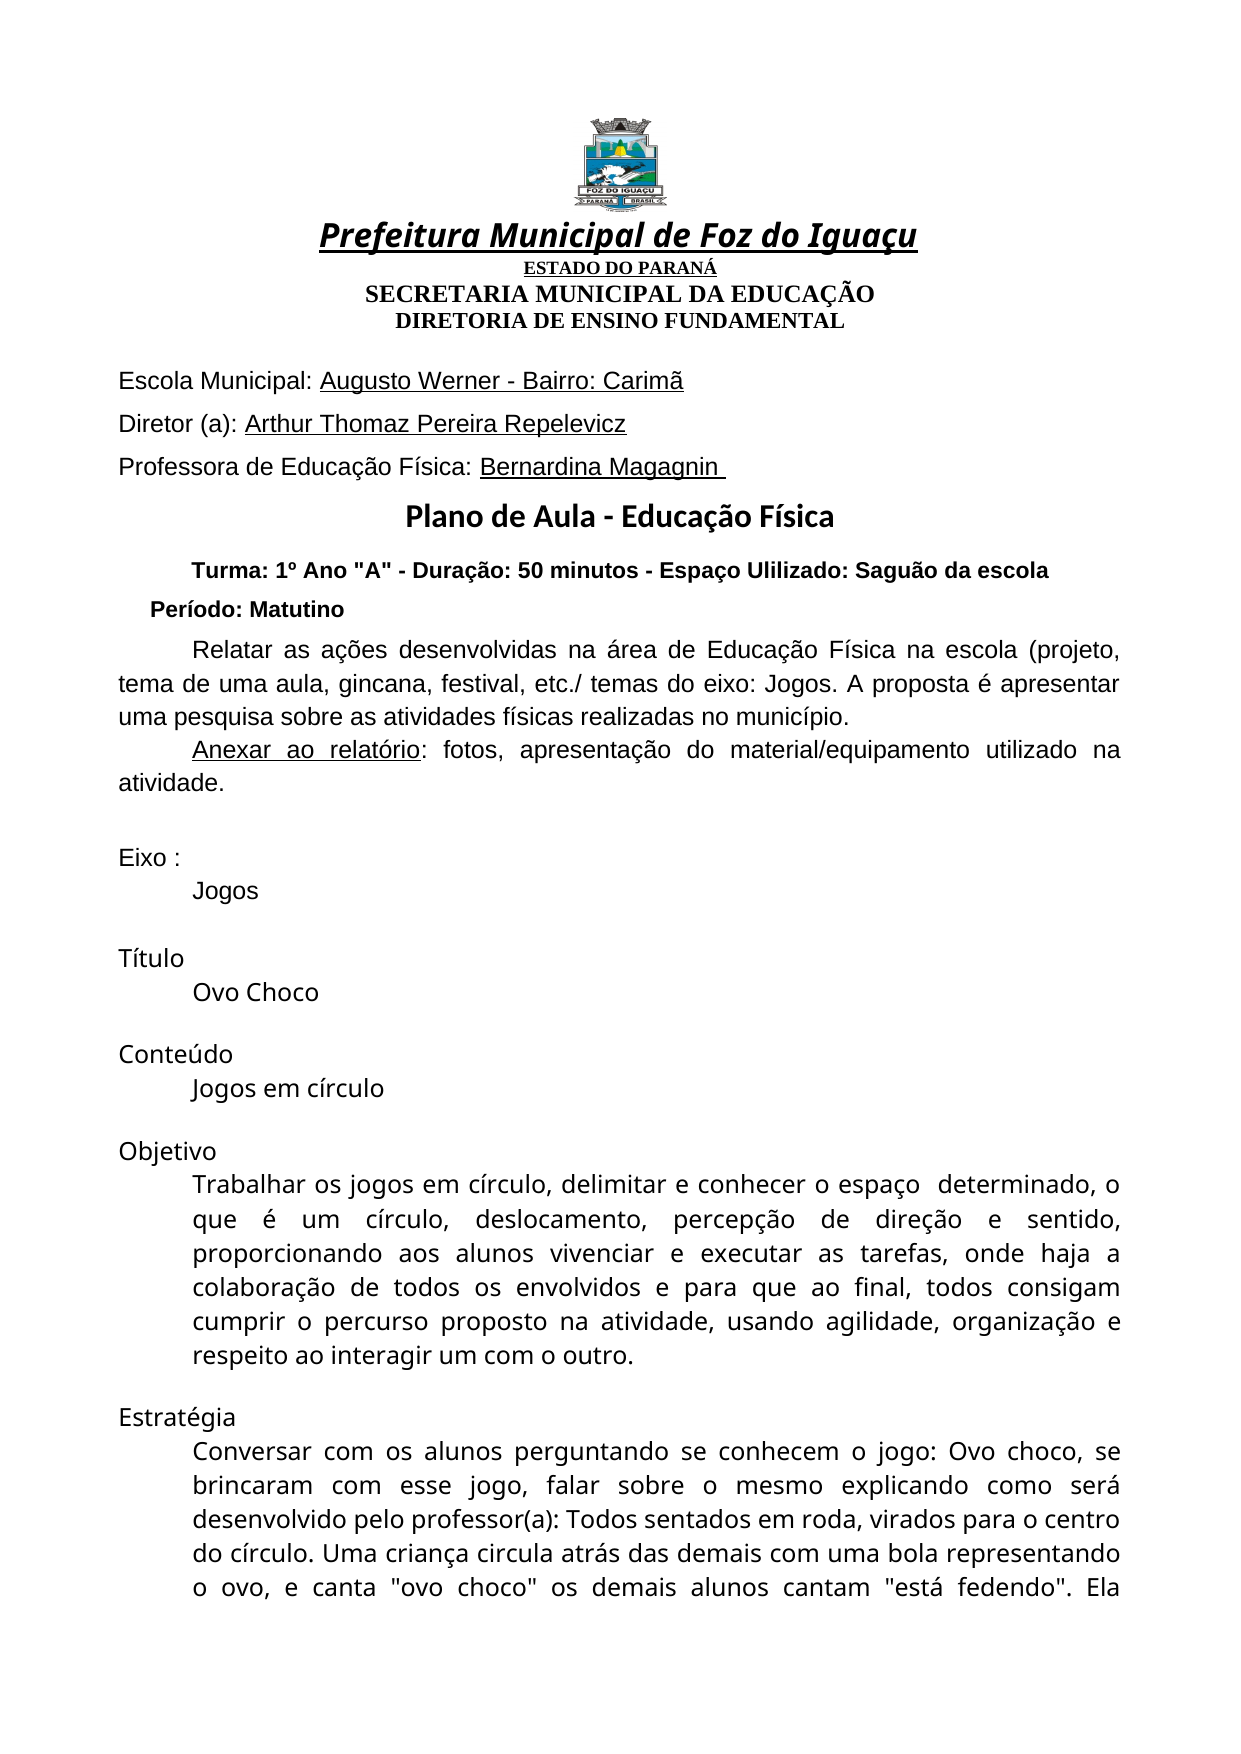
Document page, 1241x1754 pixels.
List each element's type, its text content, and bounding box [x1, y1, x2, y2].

text Prefeitura Municipal de Foz do Iguaçu [118, 212, 1122, 257]
text Escola Municipal: Augusto Werner - Bairro: Carimã [118, 366, 1122, 395]
text Diretor (a): Arthur Thomaz Pereira Repelevicz [118, 409, 1122, 438]
text Jogos em círculo [192, 1071, 1122, 1105]
text Relatar as ações desenvolvidas na área de Educação Física na escola (projeto, tema de uma aula, gincana, festival, etc./ temas do eixo: Jogos. A proposta é apresentar uma pesquisa sobre as atividades físicas realizadas no município. [118, 636, 1122, 730]
text Eixo : [118, 843, 1122, 871]
text Título [118, 941, 1122, 975]
text Conteúdo [118, 1037, 1122, 1071]
text Período: Matutino [118, 596, 1122, 622]
text Estratégia [118, 1399, 1122, 1434]
text ESTADO DO PARANÁ [118, 257, 1122, 279]
text DIRETORIA DE ENSINO FUNDAMENTAL [118, 308, 1122, 334]
text Objetivo [118, 1133, 1122, 1167]
text Anexar ao relatório: fotos, apresentação do material/equipamento utilizado na atividade. [118, 734, 1122, 796]
text Conversar com os alunos perguntando se conhecem o jogo: Ovo choco, se brincaram com esse jogo, falar sobre o mesmo explicando como será desenvolvido pelo professor(a): Todos sentados em roda, virados para o centro do círculo. Uma criança circula atrás das demais com uma bola representando o ovo, e canta "ovo choco" os demais alunos cantam "está fedendo". Ela [192, 1434, 1122, 1604]
text Ovo Choco [192, 975, 1122, 1009]
text Jogos [192, 876, 1122, 904]
text SECRETARIA MUNICIPAL DA EDUCAÇÃO [118, 279, 1122, 308]
text Plano de Aula - Educação Física [118, 496, 1122, 536]
text Trabalhar os jogos em círculo, delimitar e conhecer o espaço determinado, o que é um círculo, deslocamento, percepção de direção e sentido, proporcionando aos alunos vivenciar e executar as tarefas, onde haja a colaboração de todos os envolvidos e para que ao final, todos consigam cumprir o percurso proposto na atividade, usando agilidade, organização e respeito ao interagir um com o outro. [192, 1167, 1122, 1372]
text Turma: 1º Ano "A" - Duração: 50 minutos - Espaço Ulilizado: Saguão da escola [118, 557, 1122, 583]
text Professora de Educação Física: Bernardina Magagnin [118, 452, 1122, 481]
